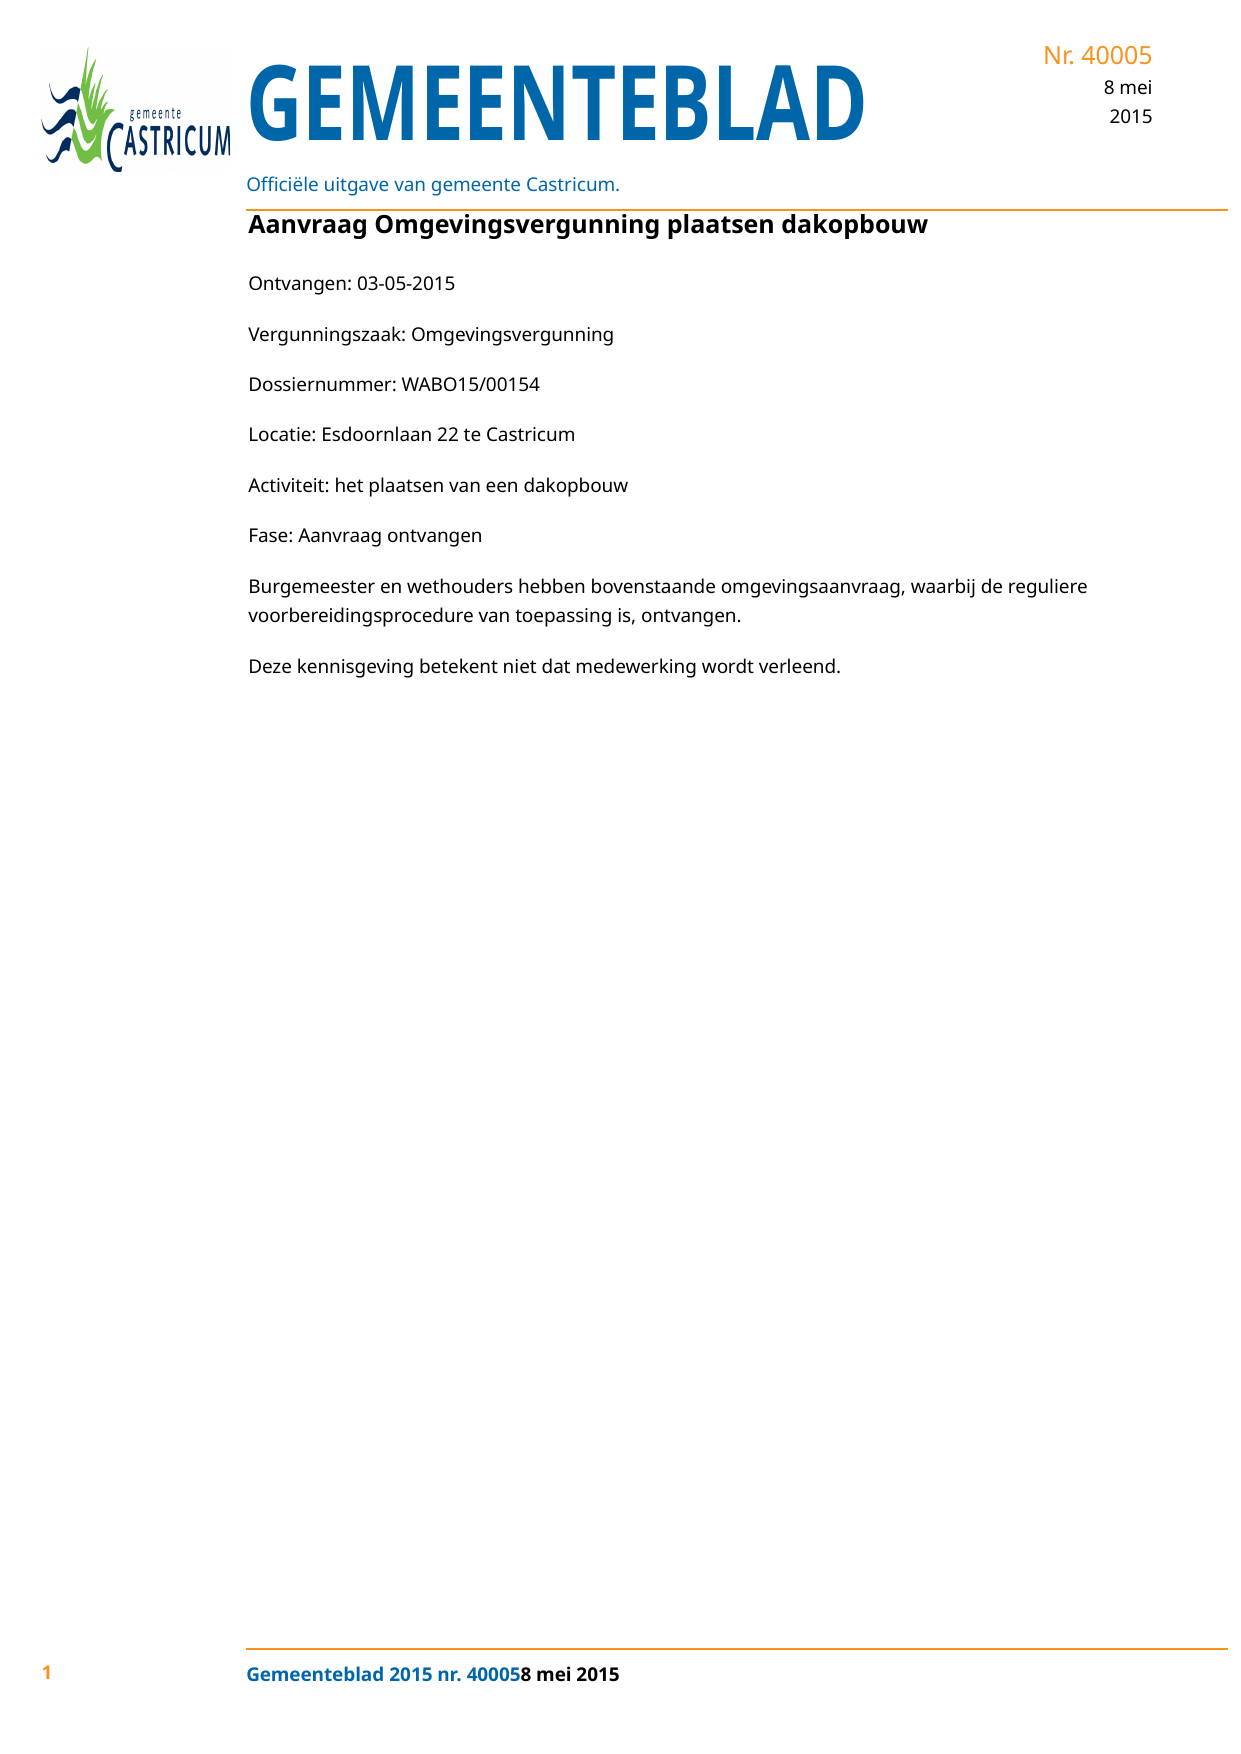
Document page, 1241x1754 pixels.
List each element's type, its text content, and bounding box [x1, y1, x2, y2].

text Dossiernummer: WABO15/00154 [248, 371, 1152, 397]
text Deze kennisgeving betekent niet dat medewerking wordt verleend. [248, 653, 1152, 678]
text Aanvraag Omgevingsvergunning plaatsen dakopbouw [248, 211, 1152, 241]
text Activiteit: het plaatsen van een dakopbouw [248, 472, 1152, 498]
text Ontvangen: 03-05-2015 [248, 270, 1152, 296]
text Locatie: Esdoornlaan 22 te Castricum [248, 422, 1152, 447]
text Vergunningszaak: Omgevingsvergunning [248, 321, 1152, 346]
picture [41, 47, 231, 172]
text Fase: Aanvraag ontvangen [248, 522, 1152, 548]
text Burgemeester en wethouders hebben bovenstaande omgevingsaanvraag, waarbij de reguliere voorbereidingsprocedure van toepassing is, ontvangen. [248, 573, 1152, 628]
